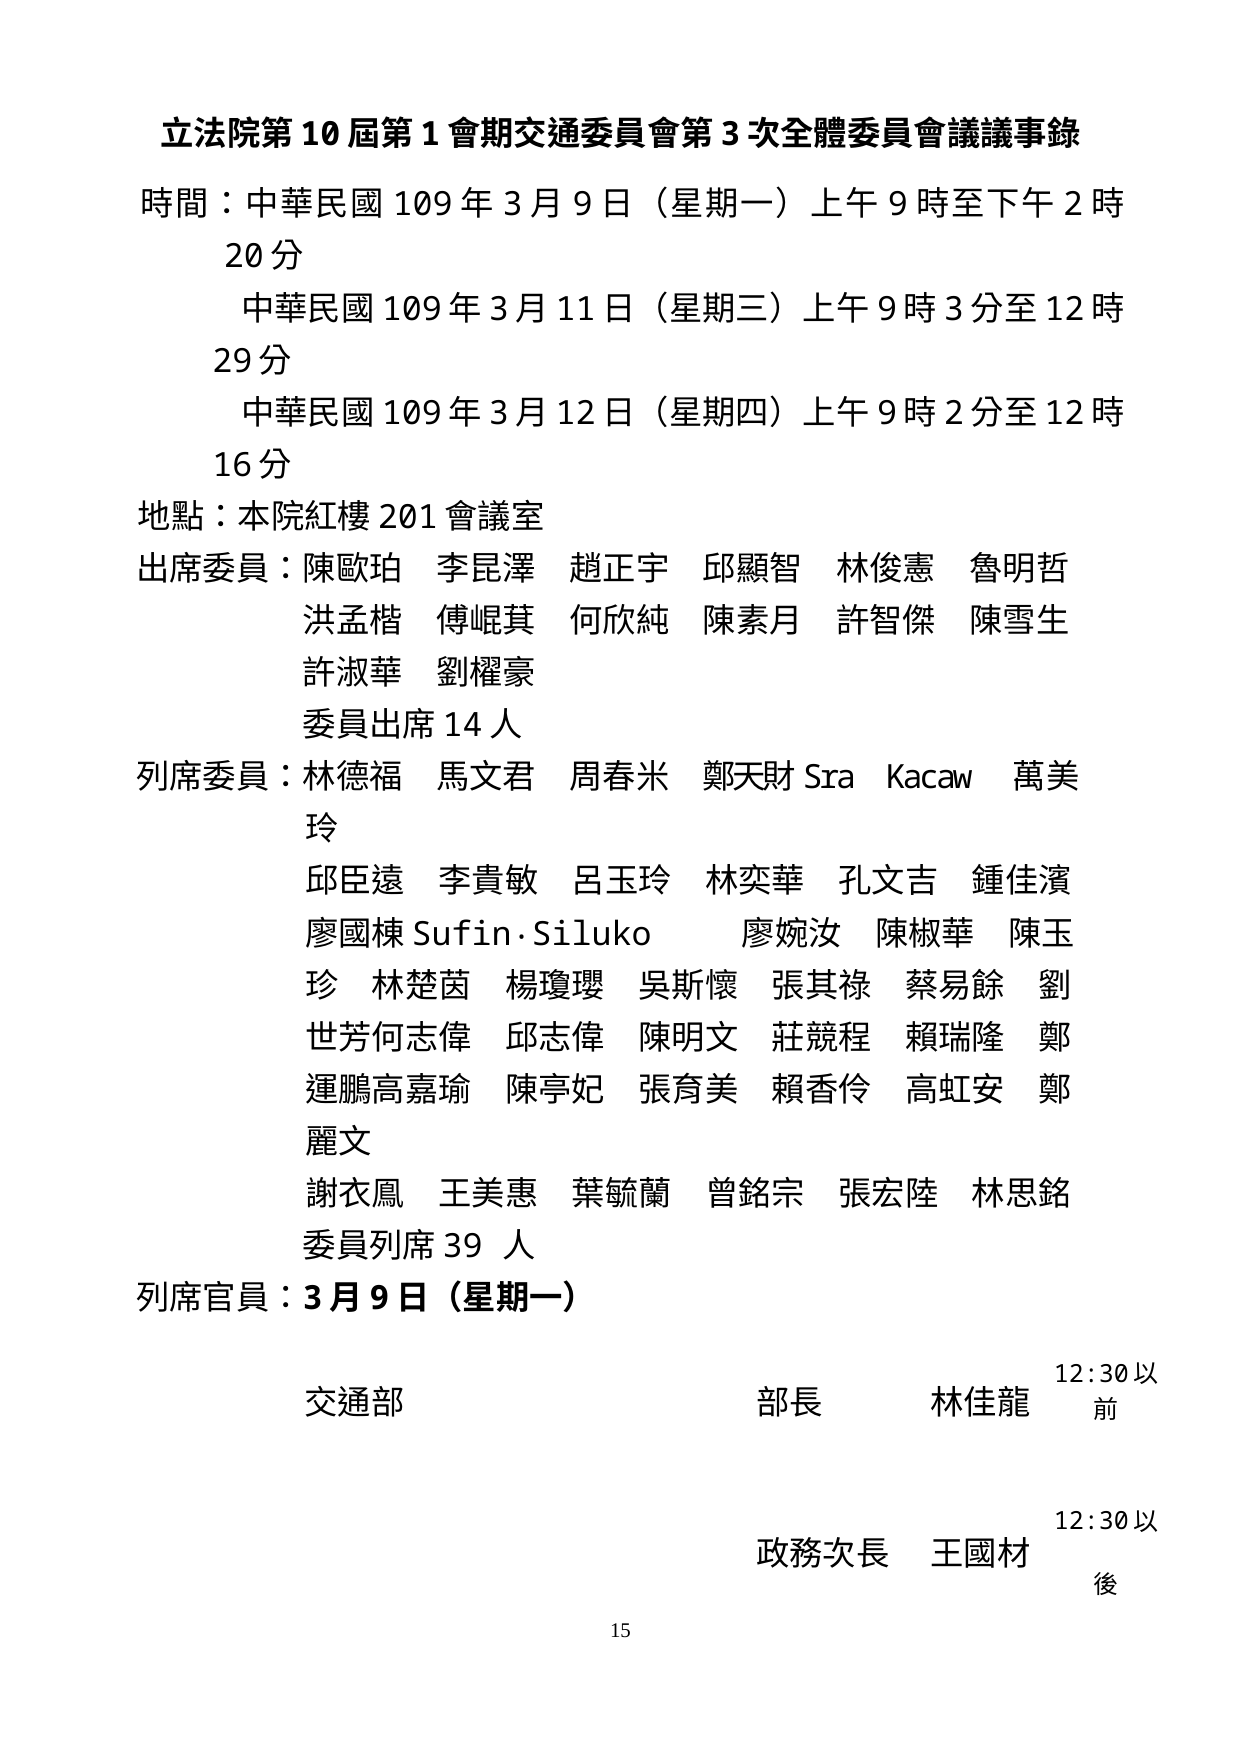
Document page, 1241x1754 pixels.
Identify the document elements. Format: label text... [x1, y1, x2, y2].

text 中華民國109年3月11日（星期三）上午9時3分至12時29分 [212, 278, 1125, 382]
text 委員出席14人 [136, 695, 1104, 747]
text 出席委員：陳歐珀 李昆澤 趙正宇 邱顯智 林俊憲 魯明哲 [136, 539, 1104, 591]
text 列席委員：林德福 馬文君 周春米 鄭天財Sra Kacaw 萬美玲 邱臣遠 李貴敏 呂玉玲 林奕華 孔文吉 鍾佳濱廖國棟Sufin‧Siluko 廖婉汝 陳椒華 陳玉珍 林楚茵 楊瓊瓔 吳斯懷 張其祿 蔡易餘 劉世芳何志偉 邱志偉 陳明文 莊競程 賴瑞隆 鄭運鵬高嘉瑜 陳亭妃 張育美 賴香伶 高虹安 鄭麗文 謝衣鳯 王美惠 葉毓蘭 曾銘宗 張宏陸 林思銘 [136, 747, 1104, 1216]
table_header 12:30以前 [1040, 1353, 1172, 1426]
table_cell 政務次長 [744, 1426, 921, 1603]
table_cell 12:30以後 [1040, 1426, 1172, 1603]
table_cell [301, 1426, 744, 1603]
text 委員列席39 人 [136, 1216, 1104, 1268]
text 列席官員：3月9日（星期一） [136, 1268, 1104, 1320]
table_header 林佳龍 [921, 1353, 1039, 1426]
text 時間：中華民國109年3月9日（星期一）上午9時至下午2時20分 [140, 174, 1125, 278]
table_header 交通部 [301, 1353, 744, 1426]
text 立法院第10屆第1會期交通委員會第3次全體委員會議議事錄 [136, 103, 1104, 155]
table_cell 王國材 [921, 1426, 1039, 1603]
text 許淑華 劉櫂豪 [136, 643, 1104, 695]
text 洪孟楷 傅崐萁 何欣純 陳素月 許智傑 陳雪生 [136, 591, 1104, 643]
table_header 部長 [744, 1353, 921, 1426]
text 地點：本院紅樓201會議室 [138, 487, 1104, 539]
text 中華民國109年3月12日（星期四）上午9時2分至12時16分 [212, 382, 1125, 487]
